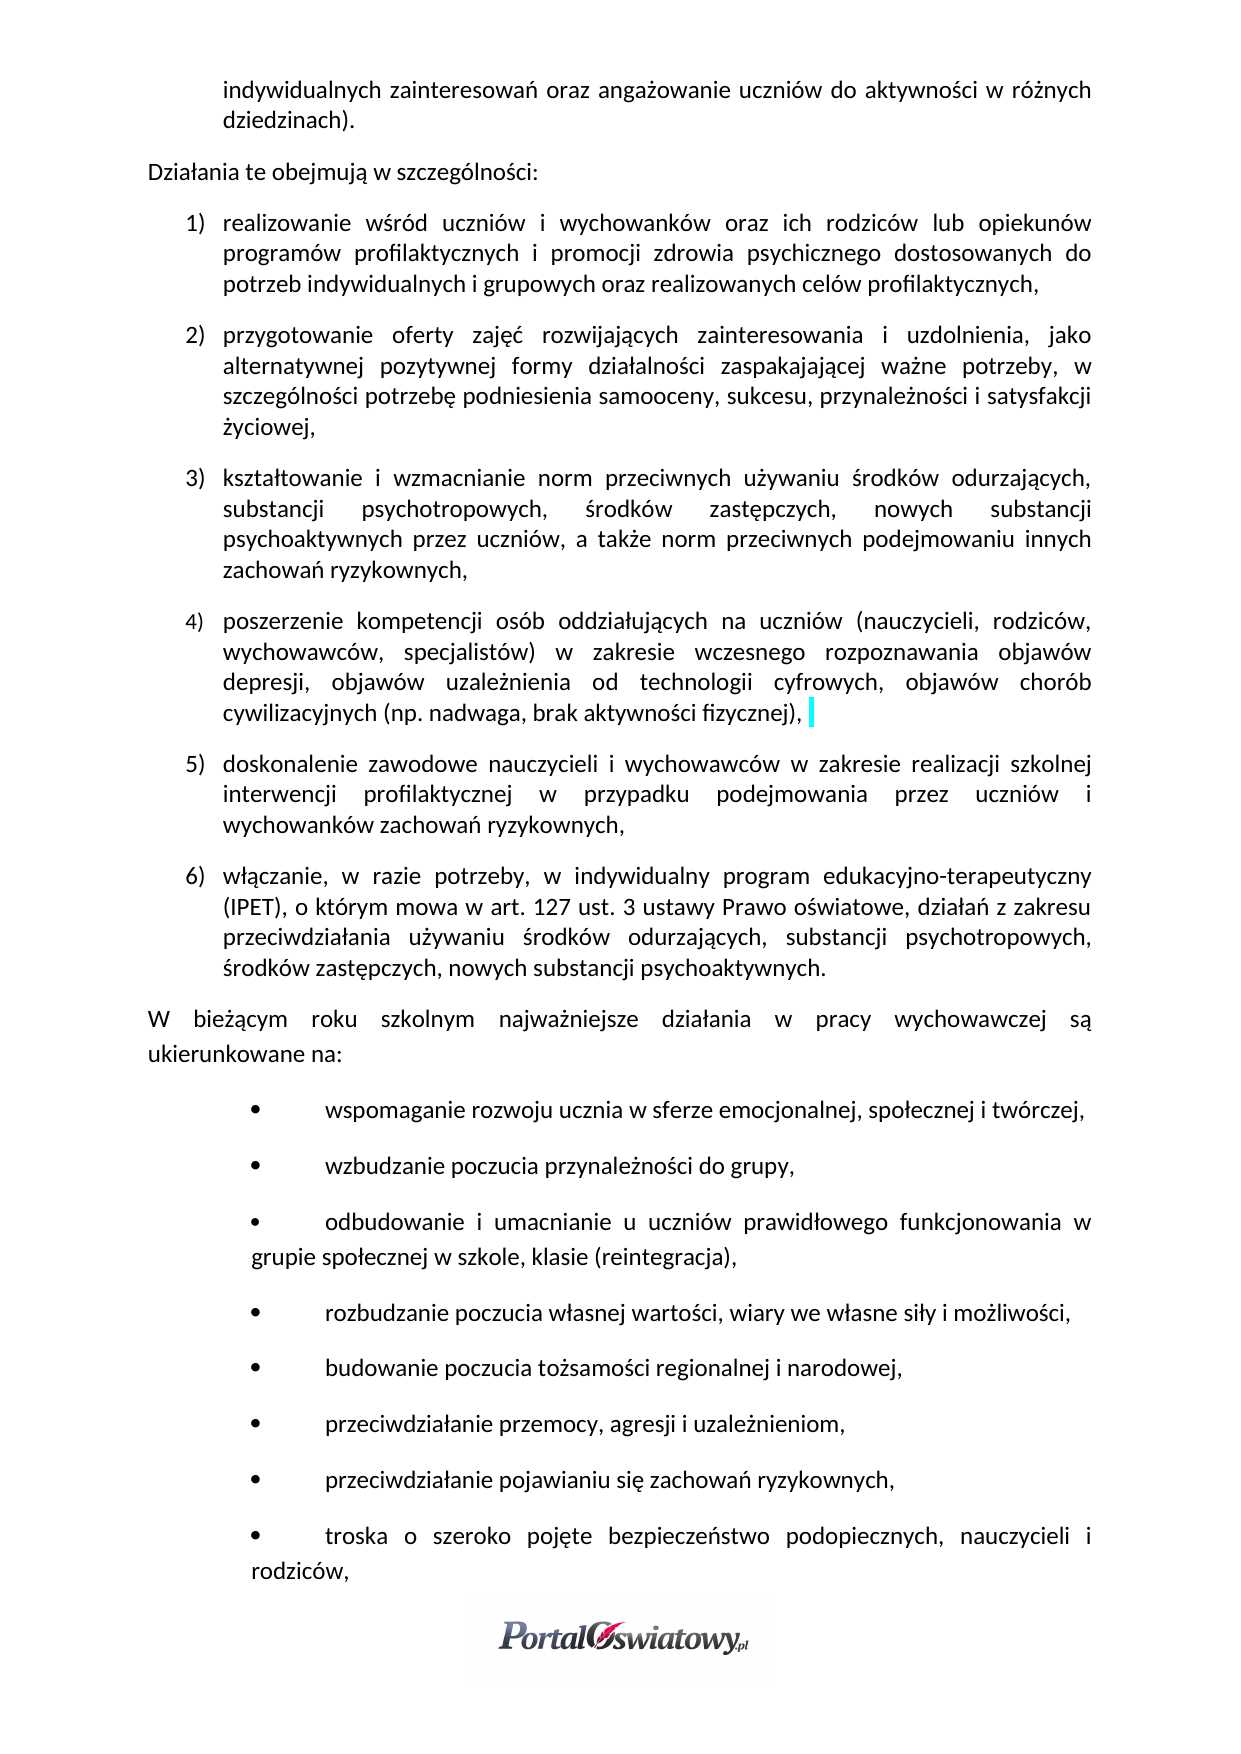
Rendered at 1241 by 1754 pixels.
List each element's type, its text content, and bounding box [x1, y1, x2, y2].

list budowanie poczucia tożsamości regionalnej i narodowej, [251, 1353, 1093, 1383]
list włączanie, w razie potrzeby, w indywidualny program edukacyjno-terapeutyczny (IPET), o którym mowa w art. 127 ust. 3 ustawy Prawo oświatowe, działań z zakresu przeciwdziałania używaniu środków odurzających, substancji psychotropowych, środków zastępczych, nowych substancji psychoaktywnych. [185, 861, 1093, 983]
text Działania te obejmują w szczególności: [148, 156, 1093, 186]
list W bieżącym roku szkolnym najważniejsze działania w pracy wychowawczej są ukierunkowane na: [148, 1003, 1093, 1069]
list wspomaganie rozwoju ucznia w sferze emocjonalnej, społecznej i twórczej, [251, 1094, 1093, 1125]
list poszerzenie kompetencji osób oddziałujących na uczniów (nauczycieli, rodziców, wychowawców, specjalistów) w zakresie wczesnego rozpoznawania objawów depresji, objawów uzależnienia od technologii cyfrowych, objawów chorób cywilizacyjnych (np. nadwaga, brak aktywności fizycznej), [185, 605, 1093, 727]
list przeciwdziałanie przemocy, agresji i uzależnieniom, [251, 1408, 1093, 1439]
list wzbudzanie poczucia przynależności do grupy, [251, 1150, 1093, 1181]
list kształtowanie i wzmacnianie norm przeciwnych używaniu środków odurzających, substancji psychotropowych, środków zastępczych, nowych substancji psychoaktywnych przez uczniów, a także norm przeciwnych podejmowaniu innych zachowań ryzykownych, [185, 462, 1093, 584]
list przygotowanie oferty zajęć rozwijających zainteresowania i uzdolnienia, jako alternatywnej pozytywnej formy działalności zaspakajającej ważne potrzeby, w szczególności potrzebę podniesienia samooceny, sukcesu, przynależności i satysfakcji życiowej, [185, 319, 1093, 441]
list rozbudzanie poczucia własnej wartości, wiary we własne siły i możliwości, [251, 1297, 1093, 1327]
list przeciwdziałanie pojawianiu się zachowań ryzykownych, [251, 1464, 1093, 1495]
list troska o szeroko pojęte bezpieczeństwo podopiecznych, nauczycieli i rodziców, [251, 1520, 1093, 1586]
list odbudowanie i umacnianie u uczniów prawidłowego funkcjonowania w grupie społecznej w szkole, klasie (reintegracja), [251, 1206, 1093, 1271]
list doskonalenie zawodowe nauczycieli i wychowawców w zakresie realizacji szkolnej interwencji profilaktycznej w przypadku podejmowania przez uczniów i wychowanków zachowań ryzykownych, [185, 748, 1093, 840]
list realizowanie wśród uczniów i wychowanków oraz ich rodziców lub opiekunów programów profilaktycznych i promocji zdrowia psychicznego dostosowanych do potrzeb indywidualnych i grupowych oraz realizowanych celów profilaktycznych, [185, 207, 1093, 298]
list indywidualnych zainteresowań oraz angażowanie uczniów do aktywności w różnych dziedzinach). [185, 74, 1093, 135]
